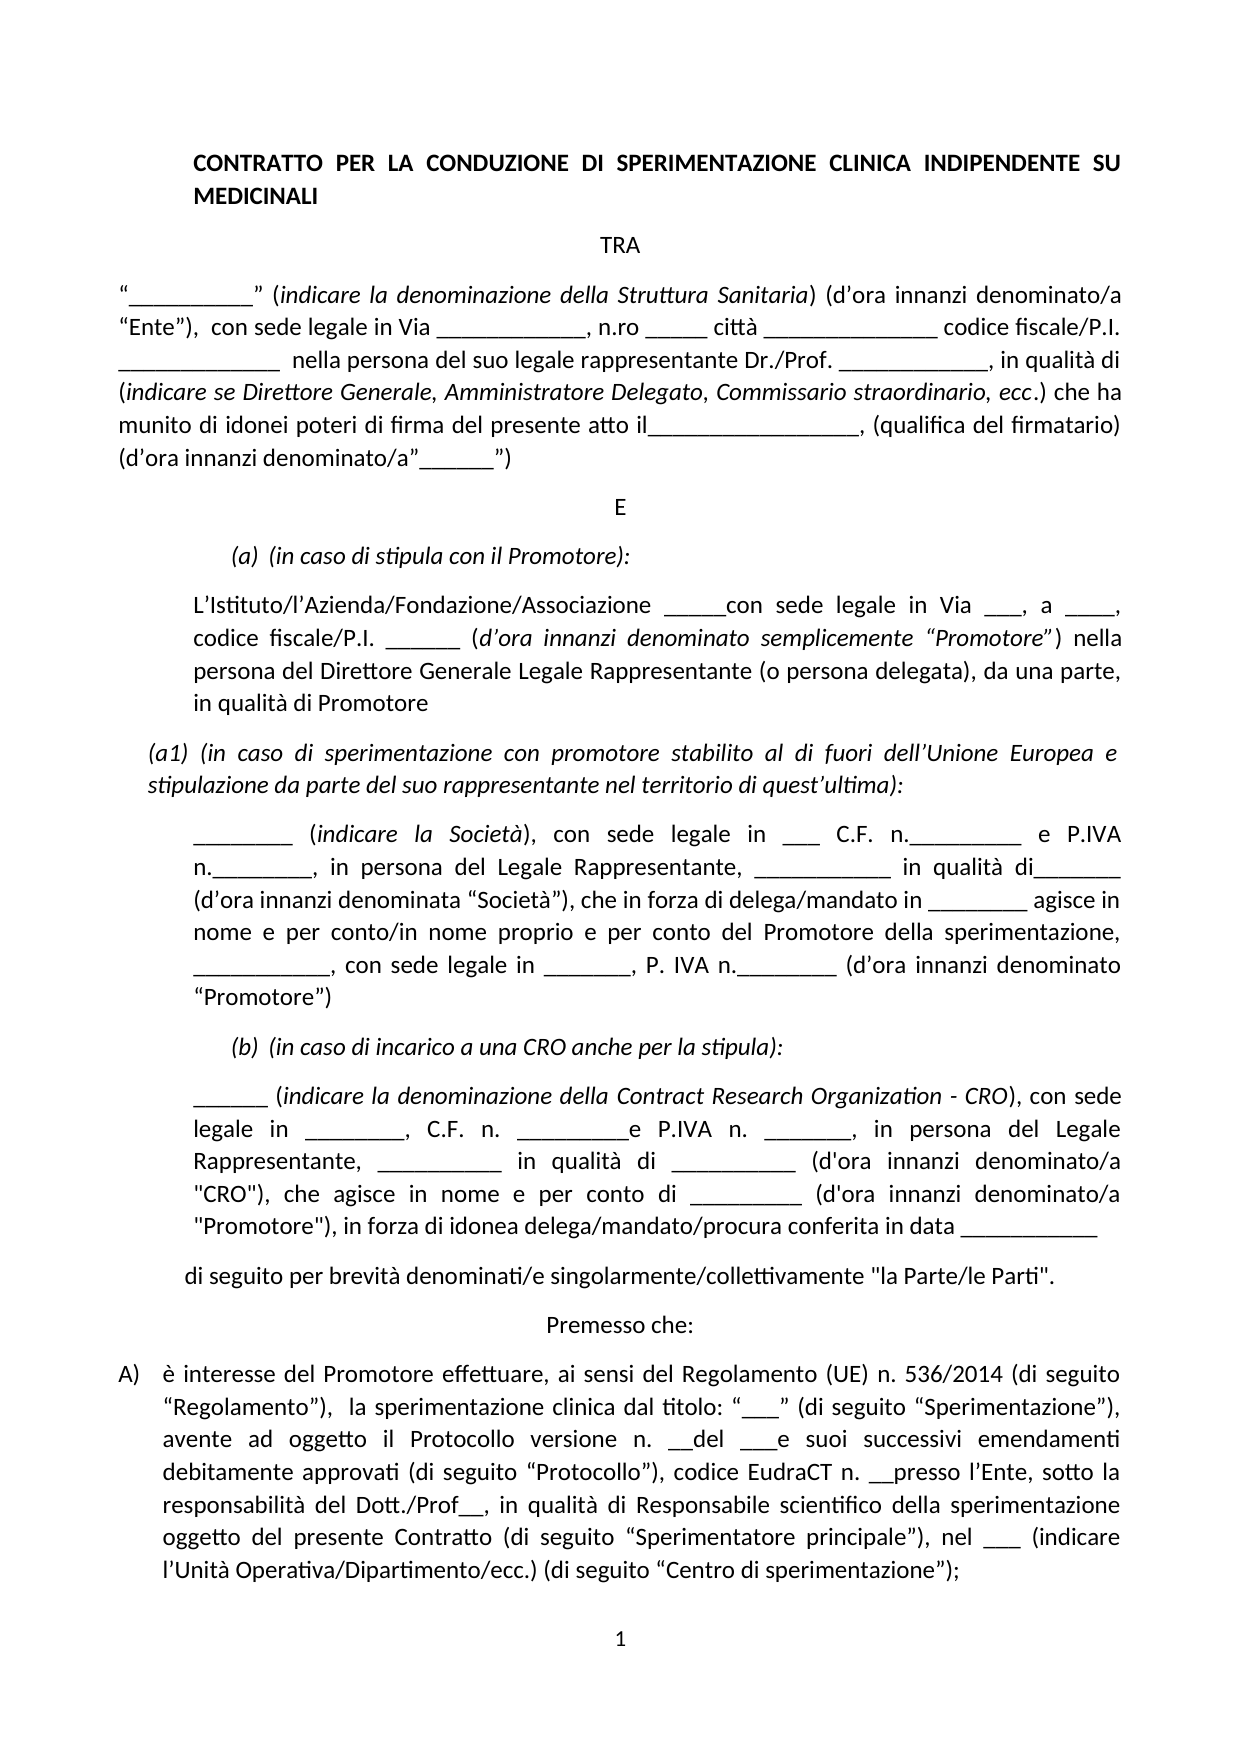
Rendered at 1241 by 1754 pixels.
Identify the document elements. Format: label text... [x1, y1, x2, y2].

text Contratto PER LA CONDUZIONE Di SPERIMENTAZIONE CLINICA INDIPENDENTE SU MEDICINALI [193, 148, 1122, 211]
text A) è interesse del Promotore effettuare, ai sensi del Regolamento (UE) n. 536/2014 (di seguito “Regolamento”), la sperimentazione clinica dal titolo: “___” (di seguito “Sperimentazione”), avente ad oggetto il Protocollo versione n. __del ___e suoi successivi emendamenti debitamente approvati (di seguito “Protocollo”), codice EudraCT n. __presso l’Ente, sotto la responsabilità del Dott./Prof__, in qualità di Responsabile scientifico della sperimentazione oggetto del presente Contratto (di seguito “Sperimentatore principale”), nel ___ (indicare l’Unità Operativa/Dipartimento/ecc.) (di seguito “Centro di sperimentazione”); [118, 1358, 1122, 1584]
list (in caso di stipula con il Promotore): [231, 540, 1122, 571]
list (in caso di incarico a una CRO anche per la stipula): [231, 1031, 1122, 1061]
text (a1) (in caso di sperimentazione con promotore stabilito al di fuori dell’Unione Europea e stipulazione da parte del suo rappresentante nel territorio di quest’ultima): [148, 737, 1122, 800]
text “__________” (indicare la denominazione della Struttura Sanitaria) (d’ora innanzi denominato/a “Ente”), con sede legale in Via ____________, n.ro _____ città ______________ codice fiscale/P.I. _____________ nella persona del suo legale rappresentante Dr./Prof. ____________, in qualità di (indicare se Direttore Generale, Amministratore Delegato, Commissario straordinario, ecc.) che ha munito di idonei poteri di firma del presente atto il_________________, (qualifica del firmatario) (d’ora innanzi denominato/a”______”) [118, 279, 1122, 472]
text TRA [118, 229, 1122, 260]
text Premesso che: [118, 1309, 1122, 1339]
text ________ (indicare la Società), con sede legale in ___ C.F. n._________ e P.IVA n.________, in persona del Legale Rappresentante, ___________ in qualità di_______ (d’ora innanzi denominata “Società”), che in forza di delega/mandato in ________ agisce in nome e per conto/in nome proprio e per conto del Promotore della sperimentazione, ___________, con sede legale in _______, P. IVA n.________ (d’ora innanzi denominato “Promotore”) [193, 818, 1122, 1012]
text di seguito per brevità denominati/e singolarmente/collettivamente "la Parte/le Parti". [118, 1260, 1122, 1290]
text ______ (indicare la denominazione della Contract Research Organization - CRO), con sede legale in ________, C.F. n. _________e P.IVA n. _______, in persona del Legale Rappresentante, __________ in qualità di __________ (d'ora innanzi denominato/a "CRO"), che agisce in nome e per conto di _________ (d'ora innanzi denominato/a "Promotore"), in forza di idonea delega/mandato/procura conferita in data ___________ [193, 1080, 1122, 1241]
text E [118, 491, 1122, 522]
text L’Istituto/l’Azienda/Fondazione/Associazione _____con sede legale in Via ___, a ____, codice fiscale/P.I. ______ (d’ora innanzi denominato semplicemente “Promotore”) nella persona del Direttore Generale Legale Rappresentante (o persona delegata), da una parte, in qualità di Promotore [193, 589, 1122, 718]
